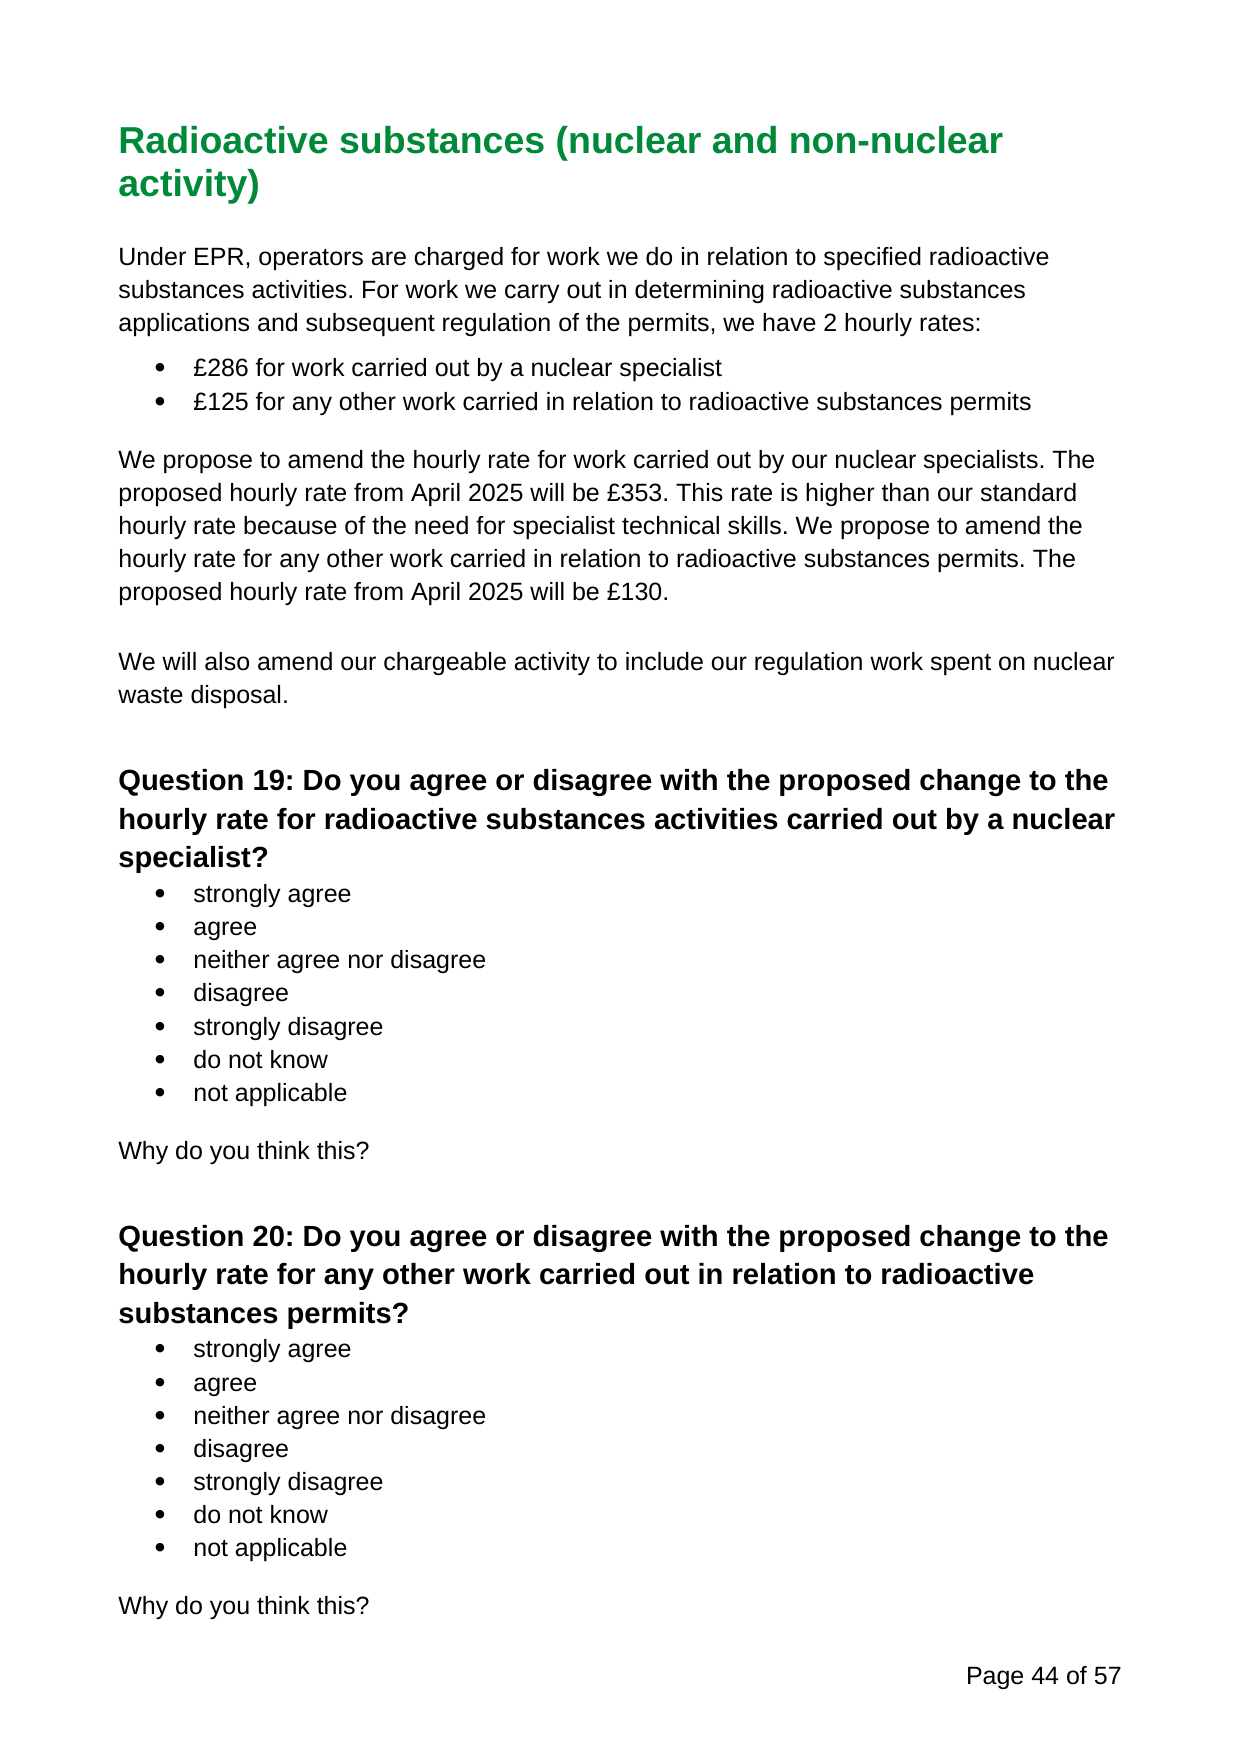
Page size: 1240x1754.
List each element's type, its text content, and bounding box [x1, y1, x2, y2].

list strongly agree [156, 1334, 1121, 1363]
list strongly disagree [156, 1011, 1121, 1040]
list not applicable [156, 1533, 1121, 1562]
text We will also amend our chargeable activity to include our regulation work spent on nuclear waste disposal. [118, 647, 1121, 709]
list disagree [156, 978, 1121, 1007]
subtitle Question 19: Do you agree or disagree with the proposed change to the hourly rate for radioactive substances activities carried out by a nuclear specialist? [118, 763, 1121, 874]
list strongly disagree [156, 1467, 1121, 1496]
list do not know [156, 1500, 1121, 1529]
list not applicable [156, 1078, 1121, 1107]
list £125 for any other work carried in relation to radioactive substances permits [156, 387, 1121, 415]
list strongly agree [156, 879, 1121, 908]
list neither agree nor disagree [156, 945, 1121, 974]
list £286 for work carried out by a nuclear specialist [156, 353, 1121, 382]
subtitle Question 20: Do you agree or disagree with the proposed change to the hourly rate for any other work carried out in relation to radioactive substances permits? [118, 1219, 1121, 1329]
text Why do you think this? [118, 1136, 1121, 1164]
text Under EPR, operators are charged for work we do in relation to specified radioactive substances activities. For work we carry out in determining radioactive substances applications and subsequent regulation of the permits, we have 2 hourly rates: [118, 242, 1121, 337]
list agree [156, 1368, 1121, 1396]
text We propose to amend the hourly rate for work carried out by our nuclear specialists. The proposed hourly rate from April 2025 will be £353. This rate is higher than our standard hourly rate because of the need for specialist technical skills. We propose to amend the hourly rate for any other work carried in relation to radioactive substances permits. The proposed hourly rate from April 2025 will be £130. [118, 445, 1121, 606]
list neither agree nor disagree [156, 1401, 1121, 1429]
list do not know [156, 1044, 1121, 1073]
text Why do you think this? [118, 1591, 1121, 1620]
list agree [156, 912, 1121, 941]
subtitle Radioactive substances (nuclear and non-nuclear activity) [118, 118, 1121, 204]
list disagree [156, 1434, 1121, 1463]
